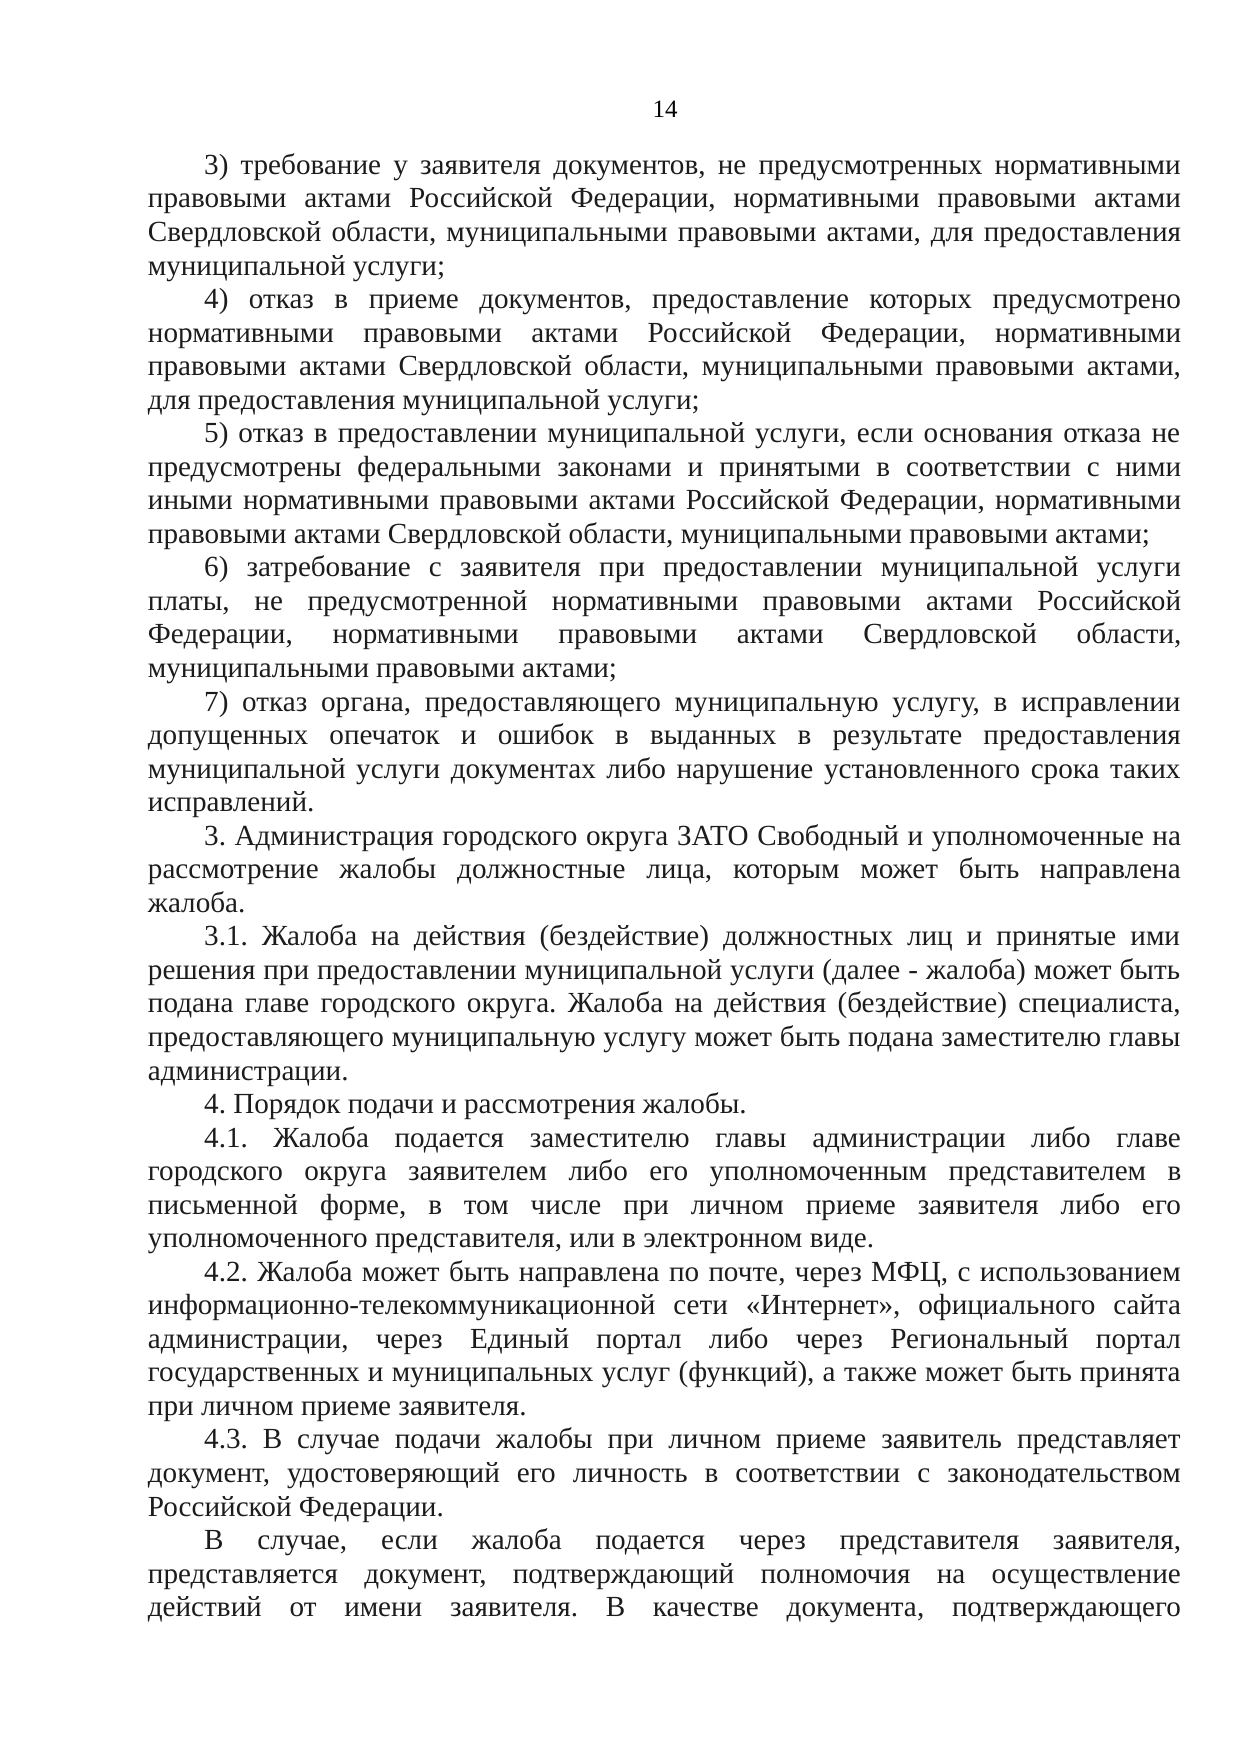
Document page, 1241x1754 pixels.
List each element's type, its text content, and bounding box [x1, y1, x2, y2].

text В случае, если жалоба подается через представителя заявителя, представляется документ, подтверждающий полномочия на осуществление действий от имени заявителя. В качестве документа, подтверждающего [148, 1522, 1182, 1623]
text 4.1. Жалоба подается заместителю главы администрации либо главе городского округа заявителем либо его уполномоченным представителем в письменной форме, в том числе при личном приеме заявителя либо его уполномоченного представителя, или в электронном виде. [148, 1120, 1182, 1254]
text 7) отказ органа, предоставляющего муниципальную услугу, в исправлении допущенных опечаток и ошибок в выданных в результате предоставления муниципальной услуги документах либо нарушение установленного срока таких исправлений. [148, 684, 1182, 818]
text 4. Порядок подачи и рассмотрения жалобы. [148, 1086, 1182, 1120]
text 3. Администрация городского округа ЗАТО Свободный и уполномоченные на рассмотрение жалобы должностные лица, которым может быть направлена жалоба. [148, 818, 1182, 918]
text 3.1. Жалоба на действия (бездействие) должностных лиц и принятые ими решения при предоставлении муниципальной услуги (далее - жалоба) может быть подана главе городского округа. Жалоба на действия (бездействие) специалиста, предоставляющего муниципальную услугу может быть подана заместителю главы администрации. [148, 918, 1182, 1086]
text 4.2. Жалоба может быть направлена по почте, через МФЦ, с использованием информационно-телекоммуникационной сети «Интернет», официального сайта администрации, через Единый портал либо через Региональный портал государственных и муниципальных услуг (функций), а также может быть принята при личном приеме заявителя. [148, 1254, 1182, 1422]
text 4.3. В случае подачи жалобы при личном приеме заявитель представляет документ, удостоверяющий его личность в соответствии с законодательством Российской Федерации. [148, 1422, 1182, 1522]
text 3) требование у заявителя документов, не предусмотренных нормативными правовыми актами Российской Федерации, нормативными правовыми актами Свердловской области, муниципальными правовыми актами, для предоставления муниципальной услуги; [148, 147, 1182, 281]
text 6) затребование с заявителя при предоставлении муниципальной услуги платы, не предусмотренной нормативными правовыми актами Российской Федерации, нормативными правовыми актами Свердловской области, муниципальными правовыми актами; [148, 549, 1182, 684]
text 4) отказ в приеме документов, предоставление которых предусмотрено нормативными правовыми актами Российской Федерации, нормативными правовыми актами Свердловской области, муниципальными правовыми актами, для предоставления муниципальной услуги; [148, 281, 1182, 415]
text 5) отказ в предоставлении муниципальной услуги, если основания отказа не предусмотрены федеральными законами и принятыми в соответствии с ними иными нормативными правовыми актами Российской Федерации, нормативными правовыми актами Свердловской области, муниципальными правовыми актами; [148, 415, 1182, 549]
